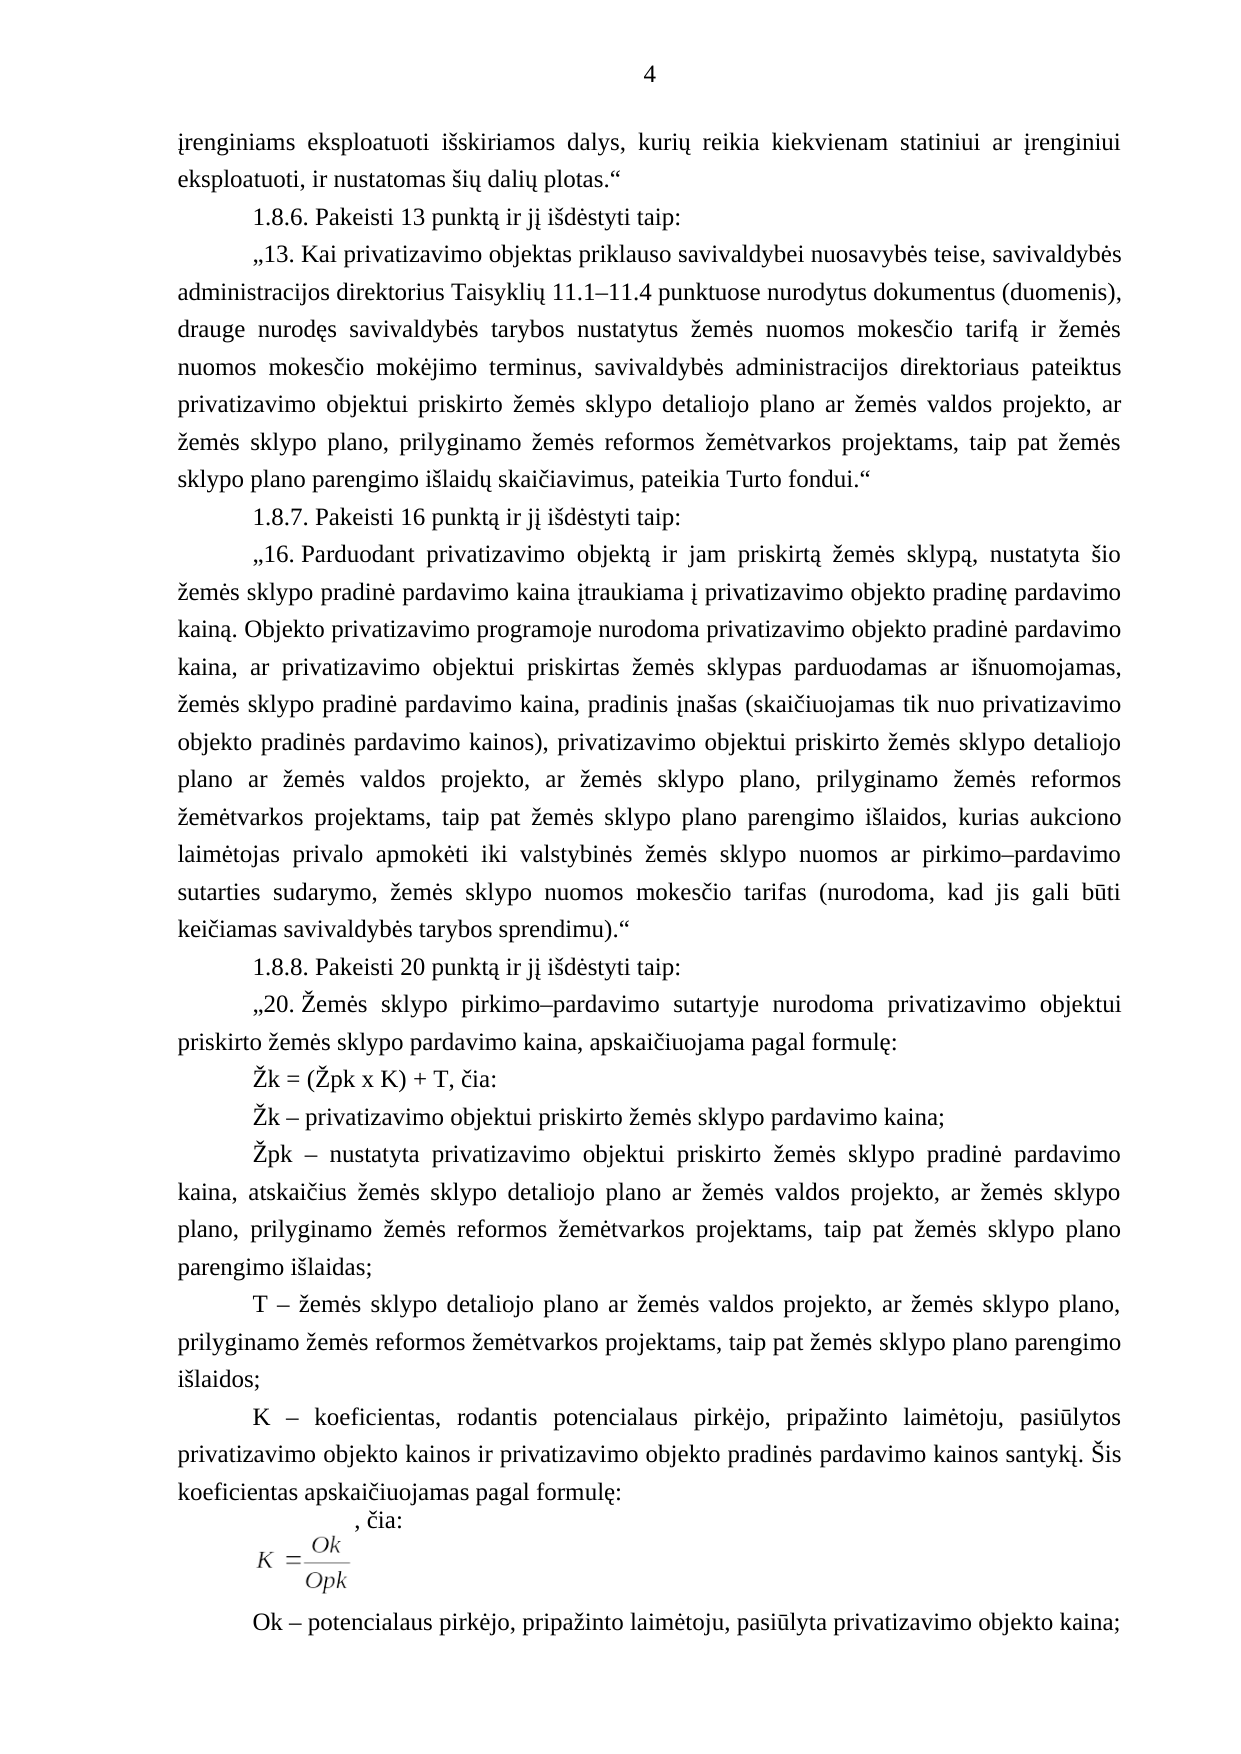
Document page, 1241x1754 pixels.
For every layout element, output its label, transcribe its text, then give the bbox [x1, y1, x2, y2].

text , čia: [177, 1506, 1122, 1598]
text Žpk – nustatyta privatizavimo objektui priskirto žemės sklypo pradinė pardavimo kaina, atskaičius žemės sklypo detaliojo plano ar žemės valdos projekto, ar žemės sklypo plano, prilyginamo žemės reformos žemėtvarkos projektams, taip pat žemės sklypo plano parengimo išlaidas; [177, 1131, 1122, 1281]
text įrenginiams eksploatuoti išskiriamos dalys, kurių reikia kiekvienam statiniui ar įrenginiui eksploatuoti, ir nustatomas šių dalių plotas.“ [177, 118, 1122, 193]
text K – koeficientas, rodantis potencialaus pirkėjo, pripažinto laimėtoju, pasiūlytos privatizavimo objekto kainos ir privatizavimo objekto pradinės pardavimo kainos santykį. Šis koeficientas apskaičiuojamas pagal formulę: [177, 1393, 1122, 1506]
text 1.8.8. Pakeisti 20 punktą ir jį išdėstyti taip: [177, 943, 1122, 981]
text T – žemės sklypo detaliojo plano ar žemės valdos projekto, ar žemės sklypo plano, prilyginamo žemės reformos žemėtvarkos projektams, taip pat žemės sklypo plano parengimo išlaidos; [177, 1281, 1122, 1393]
text Žk – privatizavimo objektui priskirto žemės sklypo pardavimo kaina; [177, 1093, 1122, 1131]
text „13. Kai privatizavimo objektas priklauso savivaldybei nuosavybės teise, savivaldybės administracijos direktorius Taisyklių 11.1–11.4 punktuose nurodytus dokumentus (duomenis), drauge nurodęs savivaldybės tarybos nustatytus žemės nuomos mokesčio tarifą ir žemės nuomos mokesčio mokėjimo terminus, savivaldybės administracijos direktoriaus pateiktus privatizavimo objektui priskirto žemės sklypo detaliojo plano ar žemės valdos projekto, ar žemės sklypo plano, prilyginamo žemės reformos žemėtvarkos projektams, taip pat žemės sklypo plano parengimo išlaidų skaičiavimus, pateikia Turto fondui.“ [177, 231, 1122, 493]
text 1.8.6. Pakeisti 13 punktą ir jį išdėstyti taip: [177, 193, 1122, 231]
text „20. Žemės sklypo pirkimo–pardavimo sutartyje nurodoma privatizavimo objektui priskirto žemės sklypo pardavimo kaina, apskaičiuojama pagal formulę: [177, 981, 1122, 1056]
text „16. Parduodant privatizavimo objektą ir jam priskirtą žemės sklypą, nustatyta šio žemės sklypo pradinė pardavimo kaina įtraukiama į privatizavimo objekto pradinę pardavimo kainą. Objekto privatizavimo programoje nurodoma privatizavimo objekto pradinė pardavimo kaina, ar privatizavimo objektui priskirtas žemės sklypas parduodamas ar išnuomojamas, žemės sklypo pradinė pardavimo kaina, pradinis įnašas (skaičiuojamas tik nuo privatizavimo objekto pradinės pardavimo kainos), privatizavimo objektui priskirto žemės sklypo detaliojo plano ar žemės valdos projekto, ar žemės sklypo plano, prilyginamo žemės reformos žemėtvarkos projektams, taip pat žemės sklypo plano parengimo išlaidos, kurias aukciono laimėtojas privalo apmokėti iki valstybinės žemės sklypo nuomos ar pirkimo–pardavimo sutarties sudarymo, žemės sklypo nuomos mokesčio tarifas (nurodoma, kad jis gali būti keičiamas savivaldybės tarybos sprendimu).“ [177, 531, 1122, 943]
text Žk = (Žpk x K) + T, čia: [177, 1056, 1122, 1093]
text Ok – potencialaus pirkėjo, pripažinto laimėtoju, pasiūlyta privatizavimo objekto kaina; [177, 1598, 1122, 1635]
text 1.8.7. Pakeisti 16 punktą ir jį išdėstyti taip: [177, 493, 1122, 531]
